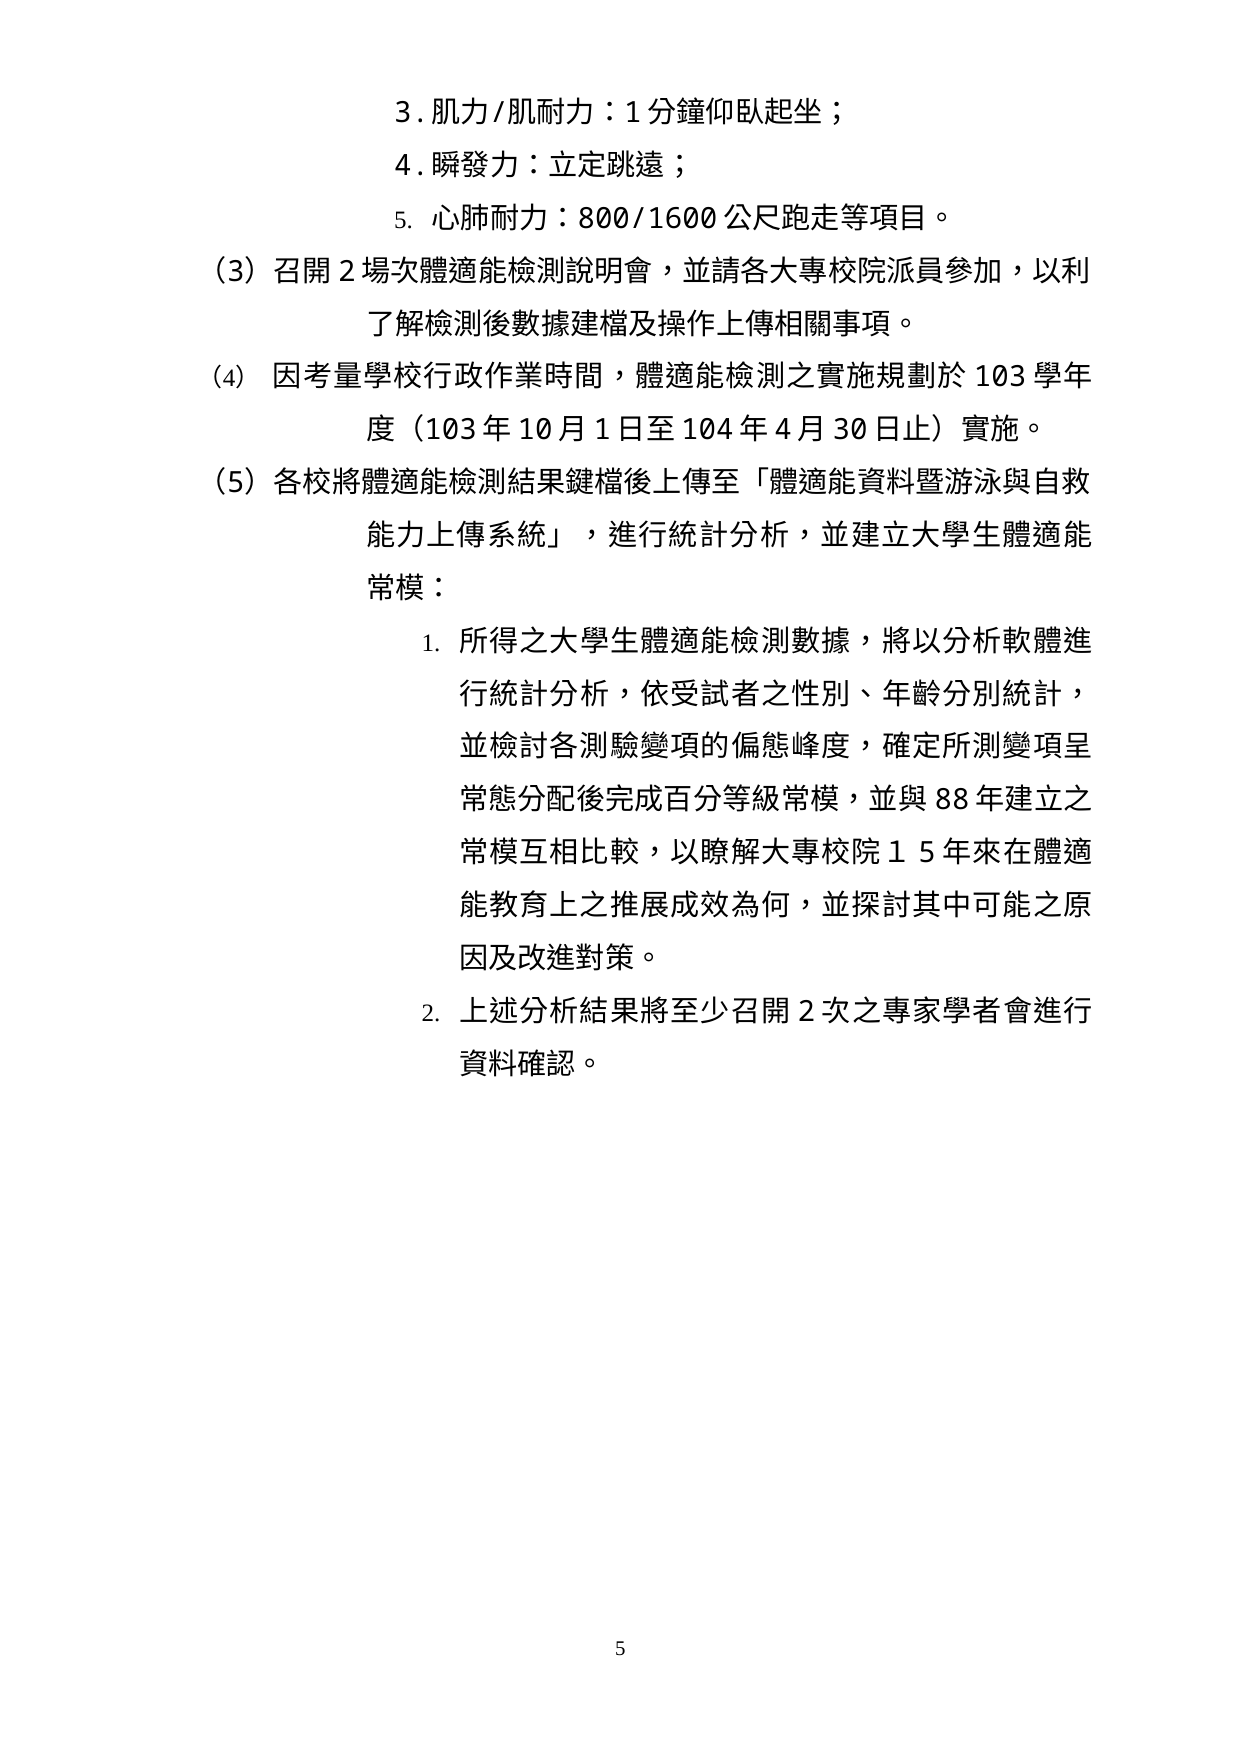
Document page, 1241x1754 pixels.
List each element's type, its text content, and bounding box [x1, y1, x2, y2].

list 瞬發力：立定跳遠； [394, 141, 1092, 184]
list 因考量學校行政作業時間，體適能檢測之實施規劃於103學年度（103年10月1日至104年4月30日止）實施。 [198, 353, 1092, 448]
list 所得之大學生體適能檢測數據，將以分析軟體進行統計分析，依受試者之性別、年齡分別統計，並檢討各測驗變項的偏態峰度，確定所測變項呈常態分配後完成百分等級常模，並與88年建立之常模互相比較，以瞭解大專校院１5年來在體適能教育上之推展成效為何，並探討其中可能之原因及改進對策。 [421, 617, 1092, 977]
list 上述分析結果將至少召開2次之專家學者會進行資料確認。 [421, 987, 1092, 1082]
list 各校將體適能檢測結果鍵檔後上傳至「體適能資料暨游泳與自救能力上傳系統」，進行統計分析，並建立大學生體適能常模： [198, 459, 1092, 607]
list 肌力/肌耐力：1分鐘仰臥起坐； [394, 88, 1092, 131]
list 心肺耐力：800/1600公尺跑走等項目。 [394, 194, 1092, 237]
list 召開2場次體適能檢測說明會，並請各大專校院派員參加，以利了解檢測後數據建檔及操作上傳相關事項。 [198, 247, 1092, 342]
